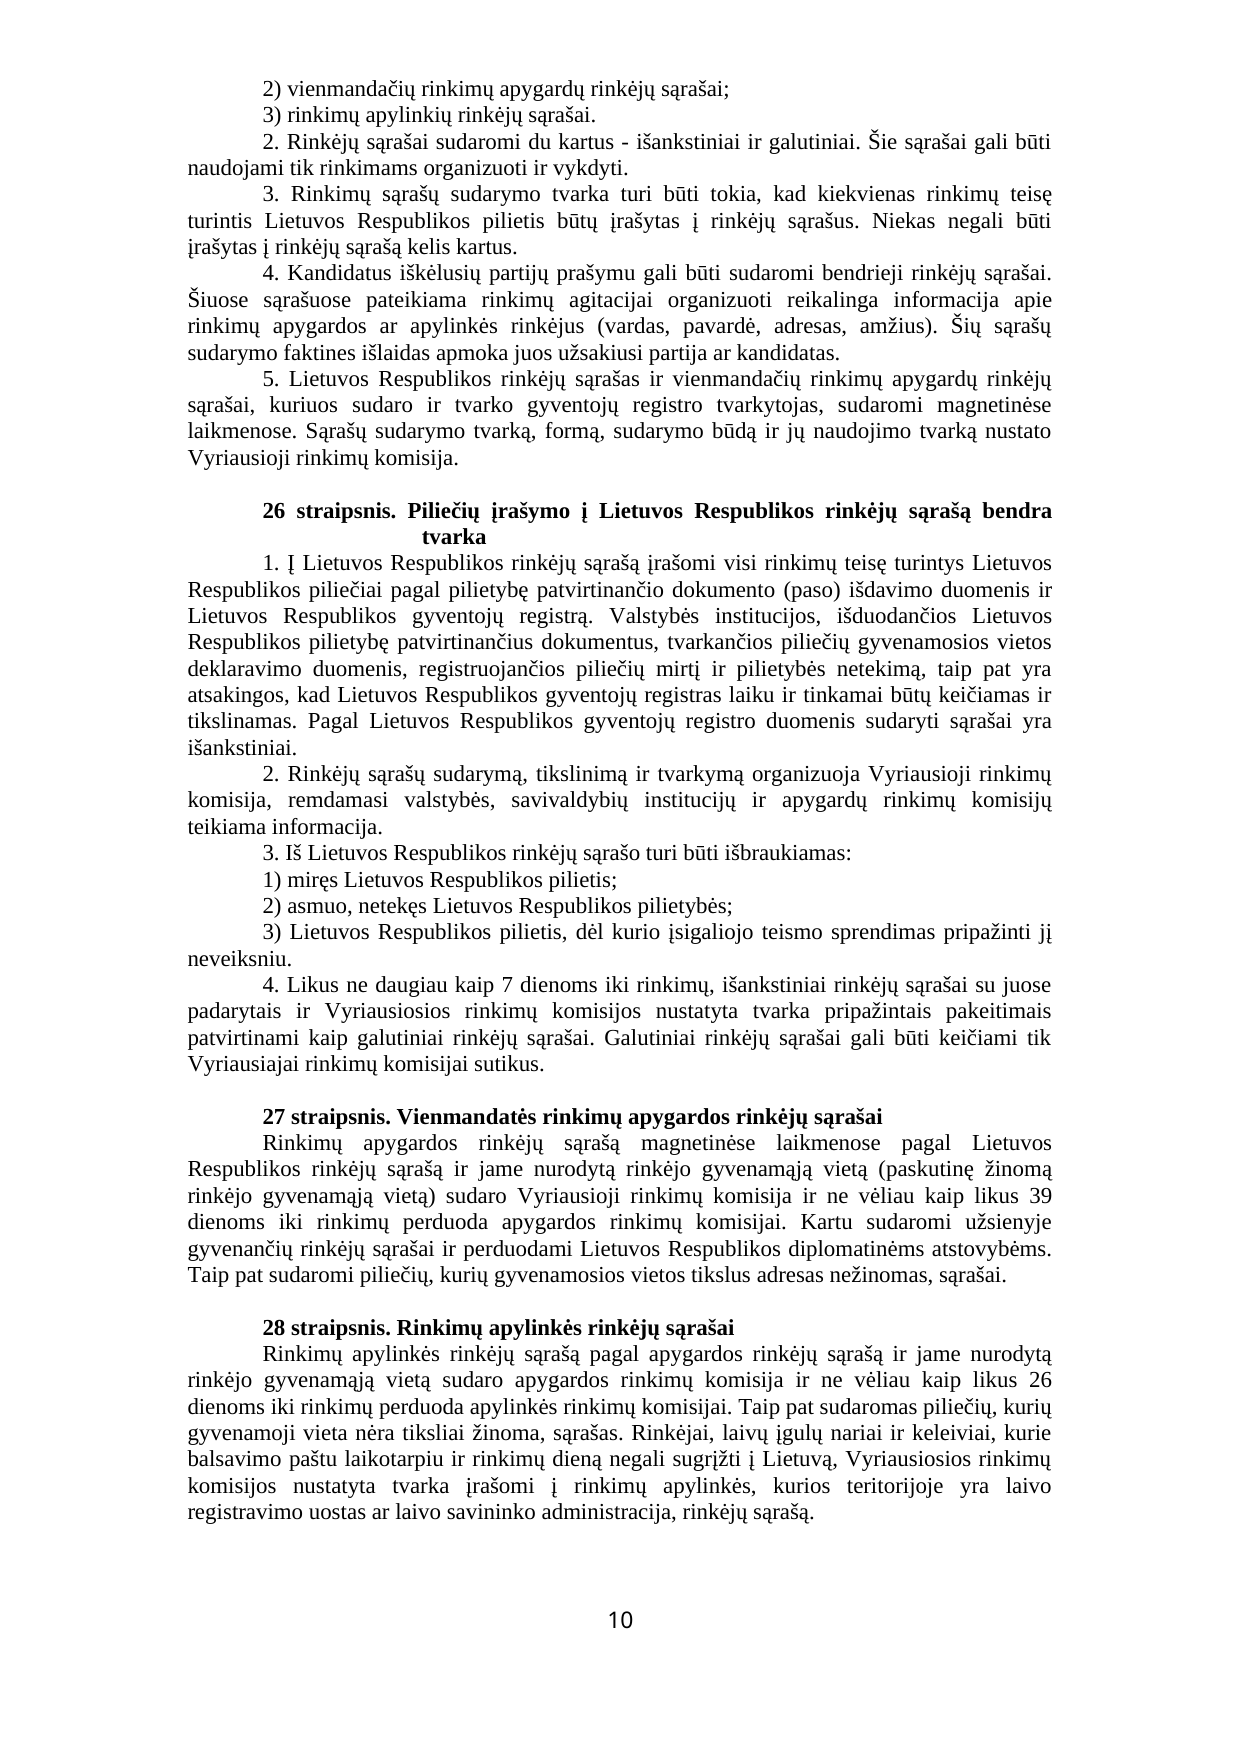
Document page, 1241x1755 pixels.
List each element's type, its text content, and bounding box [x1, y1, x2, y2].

text Rinkimų apygardos rinkėjų sąrašą magnetinėse laikmenose pagal Lietuvos Respublikos rinkėjų sąrašą ir jame nurodytą rinkėjo gyvenamąją vietą (paskutinę žinomą rinkėjo gyvenamąją vietą) sudaro Vyriausioji rinkimų komisija ir ne vėliau kaip likus 39 dienoms iki rinkimų perduoda apygardos rinkimų komisijai. Kartu sudaromi užsienyje gyvenančių rinkėjų sąrašai ir perduodami Lietuvos Respublikos diplomatinėms atstovybėms. Taip pat sudaromi piliečių, kurių gyvenamosios vietos tikslus adresas nežinomas, sąrašai. [187, 1129, 1053, 1287]
subtitle 27 straipsnis. Vienmandatės rinkimų apygardos rinkėjų sąrašai [187, 1103, 1053, 1129]
subtitle 26 straipsnis. Piliečių įrašymo į Lietuvos Respublikos rinkėjų sąrašą bendra tvarka [262, 497, 1053, 549]
subtitle 28 straipsnis. Rinkimų apylinkės rinkėjų sąrašai [187, 1314, 1053, 1340]
text 1) miręs Lietuvos Respublikos pilietis; [187, 866, 1053, 892]
text 2) vienmandačių rinkimų apygardų rinkėjų sąrašai; [187, 75, 1053, 101]
text 5. Lietuvos Respublikos rinkėjų sąrašas ir vienmandačių rinkimų apygardų rinkėjų sąrašai, kuriuos sudaro ir tvarko gyventojų registro tvarkytojas, sudaromi magnetinėse laikmenose. Sąrašų sudarymo tvarką, formą, sudarymo būdą ir jų naudojimo tvarką nustato Vyriausioji rinkimų komisija. [187, 365, 1053, 470]
text 2. Rinkėjų sąrašų sudarymą, tikslinimą ir tvarkymą organizuoja Vyriausioji rinkimų komisija, remdamasi valstybės, savivaldybių institucijų ir apygardų rinkimų komisijų teikiama informacija. [187, 760, 1053, 839]
text 3. Rinkimų sąrašų sudarymo tvarka turi būti tokia, kad kiekvienas rinkimų teisę turintis Lietuvos Respublikos pilietis būtų įrašytas į rinkėjų sąrašus. Niekas negali būti įrašytas į rinkėjų sąrašą kelis kartus. [187, 180, 1053, 259]
text Rinkimų apylinkės rinkėjų sąrašą pagal apygardos rinkėjų sąrašą ir jame nurodytą rinkėjo gyvenamąją vietą sudaro apygardos rinkimų komisija ir ne vėliau kaip likus 26 dienoms iki rinkimų perduoda apylinkės rinkimų komisijai. Taip pat sudaromas piliečių, kurių gyvenamoji vieta nėra tiksliai žinoma, sąrašas. Rinkėjai, laivų įgulų nariai ir keleiviai, kurie balsavimo paštu laikotarpiu ir rinkimų dieną negali sugrįžti į Lietuvą, Vyriausiosios rinkimų komisijos nustatyta tvarka įrašomi į rinkimų apylinkės, kurios teritorijoje yra laivo registravimo uostas ar laivo savininko administracija, rinkėjų sąrašą. [187, 1340, 1053, 1524]
text 1. Į Lietuvos Respublikos rinkėjų sąrašą įrašomi visi rinkimų teisę turintys Lietuvos Respublikos piliečiai pagal pilietybę patvirtinančio dokumento (paso) išdavimo duomenis ir Lietuvos Respublikos gyventojų registrą. Valstybės institucijos, išduodančios Lietuvos Respublikos pilietybę patvirtinančius dokumentus, tvarkančios piliečių gyvenamosios vietos deklaravimo duomenis, registruojančios piliečių mirtį ir pilietybės netekimą, taip pat yra atsakingos, kad Lietuvos Respublikos gyventojų registras laiku ir tinkamai būtų keičiamas ir tikslinamas. Pagal Lietuvos Respublikos gyventojų registro duomenis sudaryti sąrašai yra išankstiniai. [187, 549, 1053, 760]
text 4. Kandidatus iškėlusių partijų prašymu gali būti sudaromi bendrieji rinkėjų sąrašai. Šiuose sąrašuose pateikiama rinkimų agitacijai organizuoti reikalinga informacija apie rinkimų apygardos ar apylinkės rinkėjus (vardas, pavardė, adresas, amžius). Šių sąrašų sudarymo faktines išlaidas apmoka juos užsakiusi partija ar kandidatas. [187, 259, 1053, 365]
text 3) Lietuvos Respublikos pilietis, dėl kurio įsigaliojo teismo sprendimas pripažinti jį neveiksniu. [187, 918, 1053, 971]
text 3. Iš Lietuvos Respublikos rinkėjų sąrašo turi būti išbraukiamas: [187, 839, 1053, 866]
text 2. Rinkėjų sąrašai sudaromi du kartus - išankstiniai ir galutiniai. Šie sąrašai gali būti naudojami tik rinkimams organizuoti ir vykdyti. [187, 128, 1053, 180]
text 4. Likus ne daugiau kaip 7 dienoms iki rinkimų, išankstiniai rinkėjų sąrašai su juose padarytais ir Vyriausiosios rinkimų komisijos nustatyta tvarka pripažintais pakeitimais patvirtinami kaip galutiniai rinkėjų sąrašai. Galutiniai rinkėjų sąrašai gali būti keičiami tik Vyriausiajai rinkimų komisijai sutikus. [187, 971, 1053, 1076]
text 3) rinkimų apylinkių rinkėjų sąrašai. [187, 101, 1053, 128]
text 2) asmuo, netekęs Lietuvos Respublikos pilietybės; [187, 892, 1053, 918]
